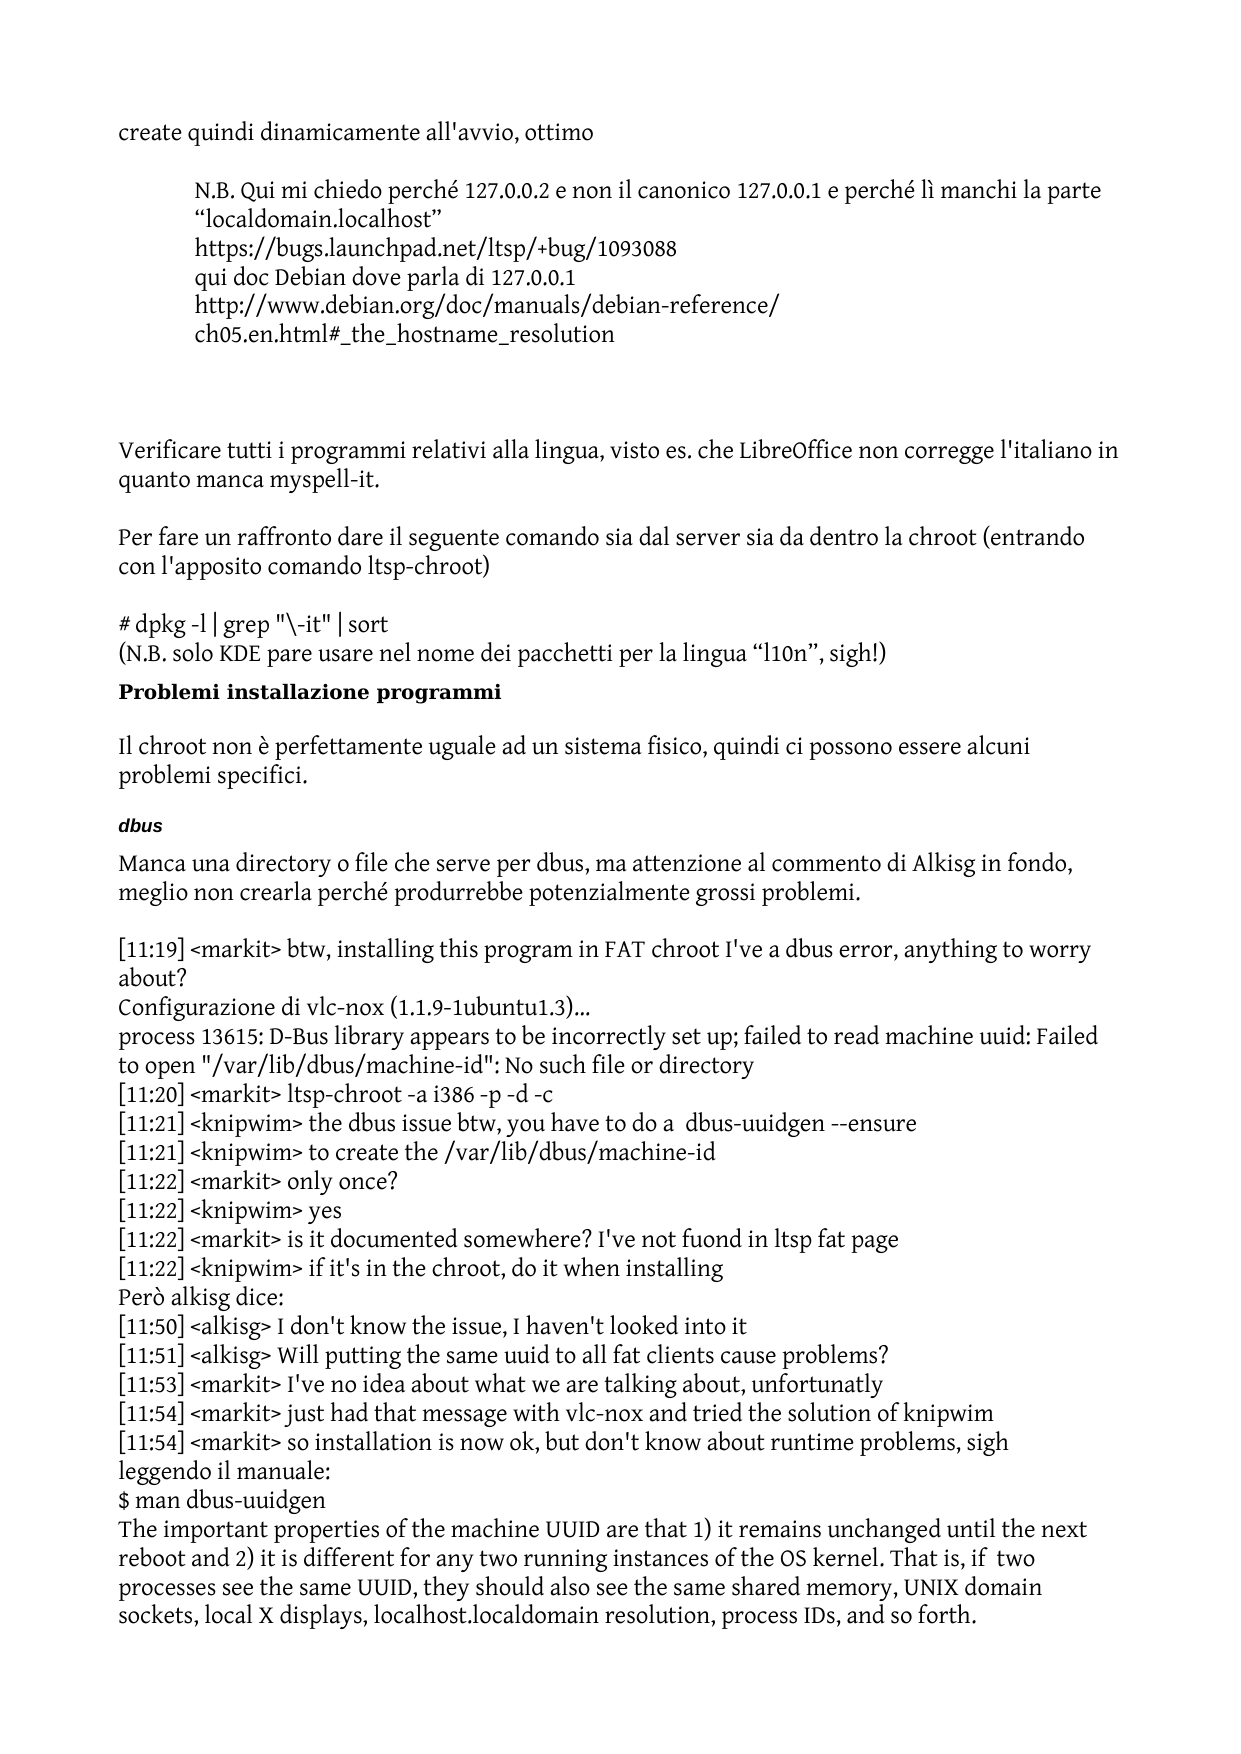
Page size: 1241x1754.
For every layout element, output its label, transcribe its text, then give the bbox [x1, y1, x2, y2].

subtitle dbus [118, 816, 1122, 837]
text create quindi dinamicamente all'avvio, ottimo [118, 118, 1122, 147]
text Il chroot non è perfettamente uguale ad un sistema fisico, quindi ci possono essere alcuni problemi specifici. [118, 733, 1122, 791]
text process 13615: D-Bus library appears to be incorrectly set up; failed to read machine uuid: Failed to open "/var/lib/dbus/machine-id": No such file or directory [118, 1023, 1122, 1081]
text $ man dbus-uuidgen [118, 1486, 1122, 1515]
text [11:22] <knipwim> if it's in the chroot, do it when installing [118, 1254, 1122, 1283]
text leggendo il manuale: [118, 1457, 1122, 1486]
text [11:21] <knipwim> the dbus issue btw, you have to do a dbus-uuidgen --ensure [118, 1110, 1122, 1139]
text http://www.debian.org/doc/manuals/debian-reference/ch05.en.html#_the_hostname_resolution [194, 292, 1122, 350]
text Configurazione di vlc-nox (1.1.9-1ubuntu1.3)... [118, 994, 1122, 1023]
text Però alkisg dice: [118, 1283, 1122, 1312]
text [11:21] <knipwim> to create the /var/lib/dbus/machine-id [118, 1139, 1122, 1168]
text [11:22] <markit> is it documented somewhere? I've not fuond in ltsp fat page [118, 1226, 1122, 1254]
text Manca una directory o file che serve per dbus, ma attenzione al commento di Alkisg in fondo, meglio non crearla perché produrrebbe potenzialmente grossi problemi. [118, 849, 1122, 907]
text https://bugs.launchpad.net/ltsp/+bug/1093088 [194, 234, 1122, 263]
text [11:54] <markit> just had that message with vlc-nox and tried the solution of knipwim [118, 1399, 1122, 1428]
text qui doc Debian dove parla di 127.0.0.1 [194, 263, 1122, 292]
text Per fare un raffronto dare il seguente comando sia dal server sia da dentro la chroot (entrando con l'apposito comando ltsp-chroot) [118, 523, 1122, 581]
text [11:50] <alkisg> I don't know the issue, I haven't looked into it [118, 1312, 1122, 1341]
text [11:22] <markit> only once? [118, 1168, 1122, 1197]
text The important properties of the machine UUID are that 1) it remains unchanged until the next reboot and 2) it is different for any two running instances of the OS kernel. That is, if two processes see the same UUID, they should also see the same shared memory, UNIX domain sockets, local X displays, localhost.localdomain resolution, process IDs, and so forth. [118, 1515, 1122, 1631]
text [11:54] <markit> so installation is now ok, but don't know about runtime problems, sigh [118, 1428, 1122, 1457]
text [11:19] <markit> btw, installing this program in FAT chroot I've a dbus error, anything to worry about? [118, 936, 1122, 994]
text N.B. Qui mi chiedo perché 127.0.0.2 e non il canonico 127.0.0.1 e perché lì manchi la parte “localdomain.localhost” [194, 176, 1122, 234]
text [11:20] <markit> ltsp-chroot -a i386 -p -d -c [118, 1081, 1122, 1110]
text [11:53] <markit> I've no idea about what we are talking about, unfortunatly [118, 1370, 1122, 1399]
text # dpkg -l | grep "\-it" | sort [118, 610, 1122, 639]
text (N.B. solo KDE pare usare nel nome dei pacchetti per la lingua “l10n”, sigh!) [118, 639, 1122, 668]
text [11:51] <alkisg> Will putting the same uuid to all fat clients cause problems? [118, 1341, 1122, 1370]
subtitle Problemi installazione programmi [118, 680, 1122, 704]
text [11:22] <knipwim> yes [118, 1197, 1122, 1226]
text Verificare tutti i programmi relativi alla lingua, visto es. che LibreOffice non corregge l'italiano in quanto manca myspell-it. [118, 437, 1122, 494]
